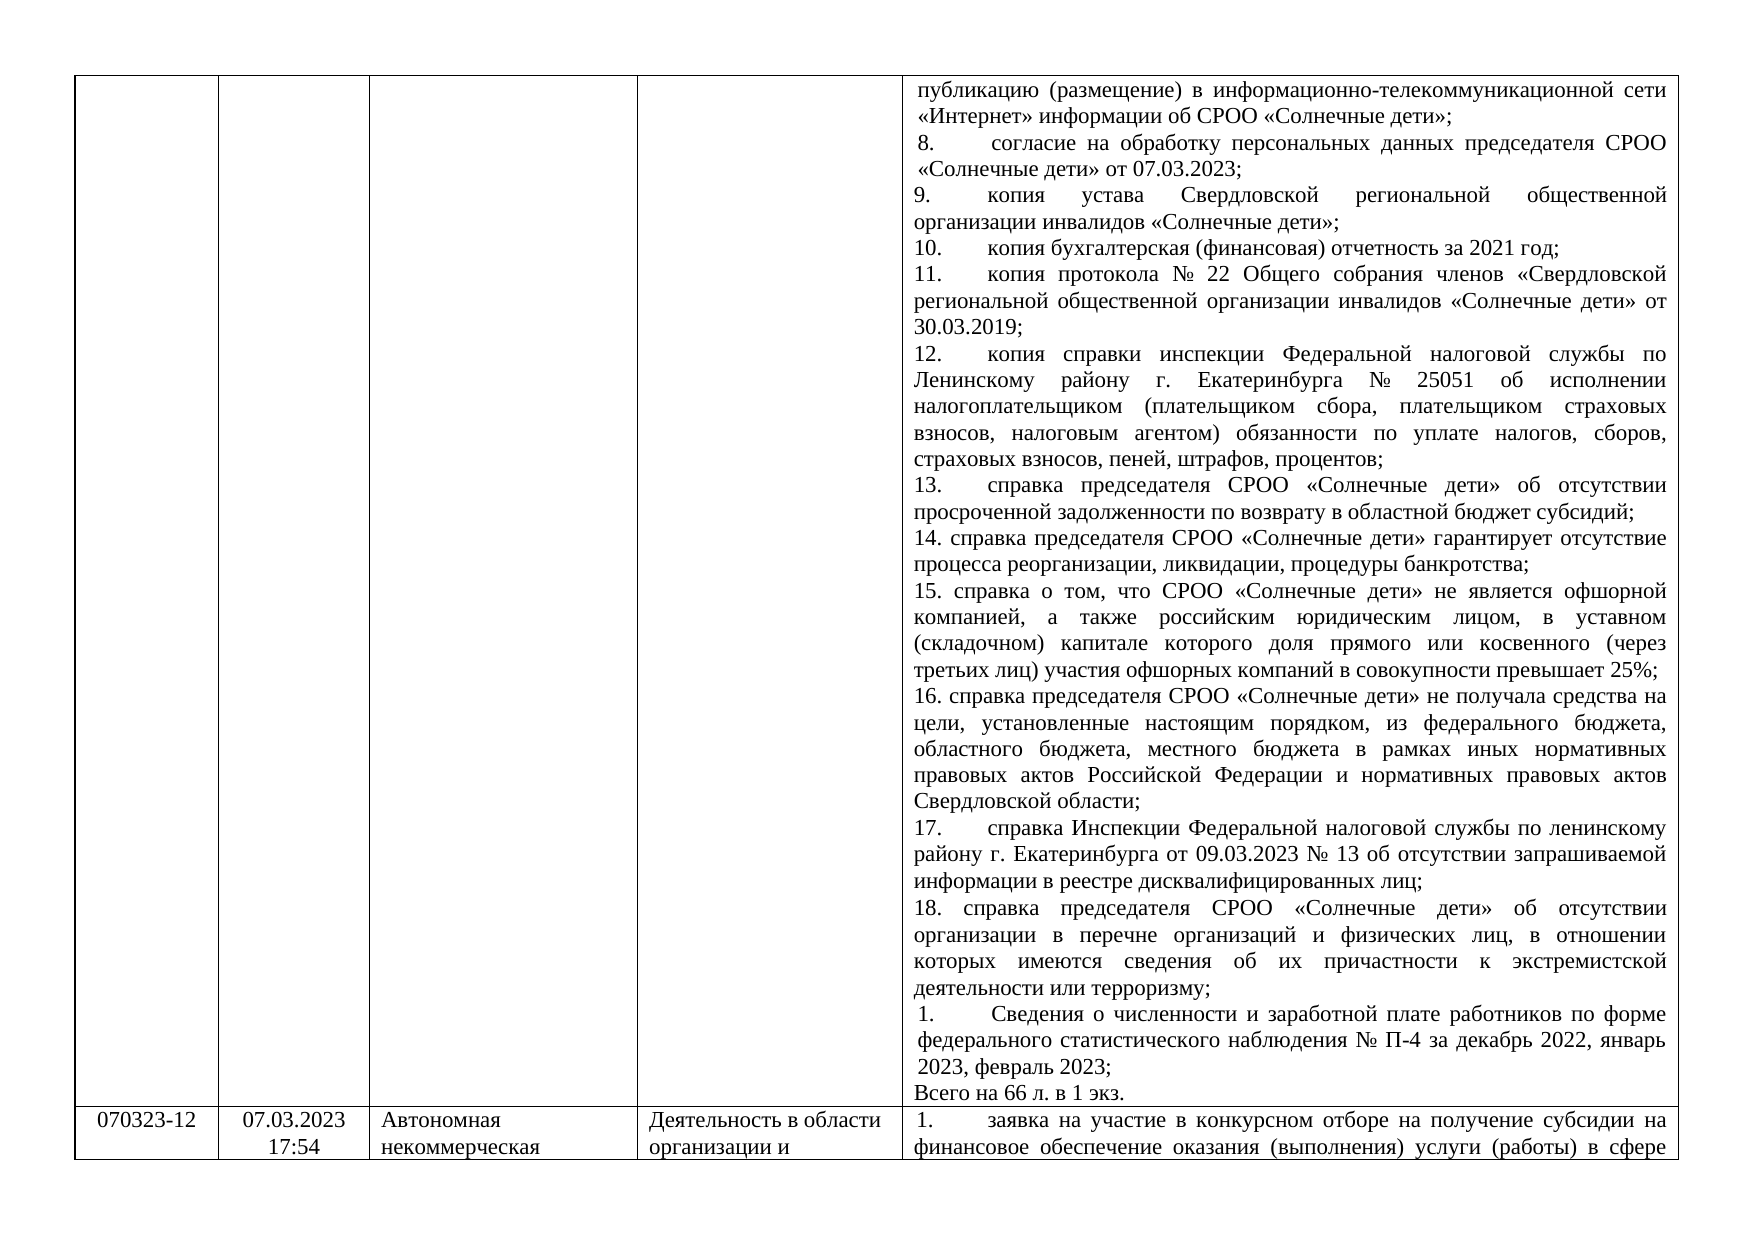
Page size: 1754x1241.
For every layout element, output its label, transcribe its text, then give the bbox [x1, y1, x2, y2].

table_cell публикацию (размещение) в информационно-телекоммуникационной сети «Интернет» информации об СРОО «Солнечные дети»; согласие на обработку персональных данных председателя СРОО «Солнечные дети» от 07.03.2023; 9. копия устава Свердловской региональной общественной организации инвалидов «Солнечные дети»; 10. копия бухгалтерская (финансовая) отчетность за 2021 год; 11. копия протокола № 22 Общего собрания членов «Свердловской региональной общественной организации инвалидов «Солнечные дети» от 30.03.2019; 12. копия справки инспекции Федеральной налоговой службы по Ленинскому району г. Екатеринбурга № 25051 об исполнении налогоплательщиком (плательщиком сбора, плательщиком страховых взносов, налоговым агентом) обязанности по уплате налогов, сборов, страховых взносов, пеней, штрафов, процентов; 13. справка председателя СРОО «Солнечные дети» об отсутствии просроченной задолженности по возврату в областной бюджет субсидий; 14. справка председателя СРОО «Солнечные дети» гарантирует отсутствие процесса реорганизации, ликвидации, процедуры банкротства; 15. справка о том, что СРОО «Солнечные дети» не является офшорной компанией, а также российским юридическим лицом, в уставном (складочном) капитале которого доля прямого или косвенного (через третьих лиц) участия офшорных компаний в совокупности превышает 25%; 16. справка председателя СРОО «Солнечные дети» не получала средства на цели, установленные настоящим порядком, из федерального бюджета, областного бюджета, местного бюджета в рамках иных нормативных правовых актов Российской Федерации и нормативных правовых актов Свердловской области; 17. справка Инспекции Федеральной налоговой службы по ленинскому району г. Екатеринбурга от 09.03.2023 № 13 об отсутствии запрашиваемой информации в реестре дисквалифицированных лиц; 18. справка председателя СРОО «Солнечные дети» об отсутствии организации в перечне организаций и физических лиц, в отношении которых имеются сведения об их причастности к экстремистской деятельности или терроризму; Сведения о численности и заработной плате работников по форме федерального статистического наблюдения № П-4 за декабрь 2022, январь 2023, февраль 2023; Всего на 66 л. в 1 экз. [903, 76, 1678, 1106]
table_cell [370, 76, 637, 1106]
table_cell 070323-12 [76, 1107, 218, 1159]
table_cell Деятельность в области организации и [638, 1107, 902, 1159]
table_cell [219, 76, 369, 1106]
table_cell [76, 76, 218, 1106]
table_cell 07.03.2023 17:54 [219, 1107, 369, 1159]
table_cell [638, 76, 902, 1106]
table_cell заявка на участие в конкурсном отборе на получение субсидии на финансовое обеспечение оказания (выполнения) услуги (работы) в сфере [903, 1107, 1678, 1159]
table_cell Автономная некоммерческая [370, 1107, 637, 1159]
